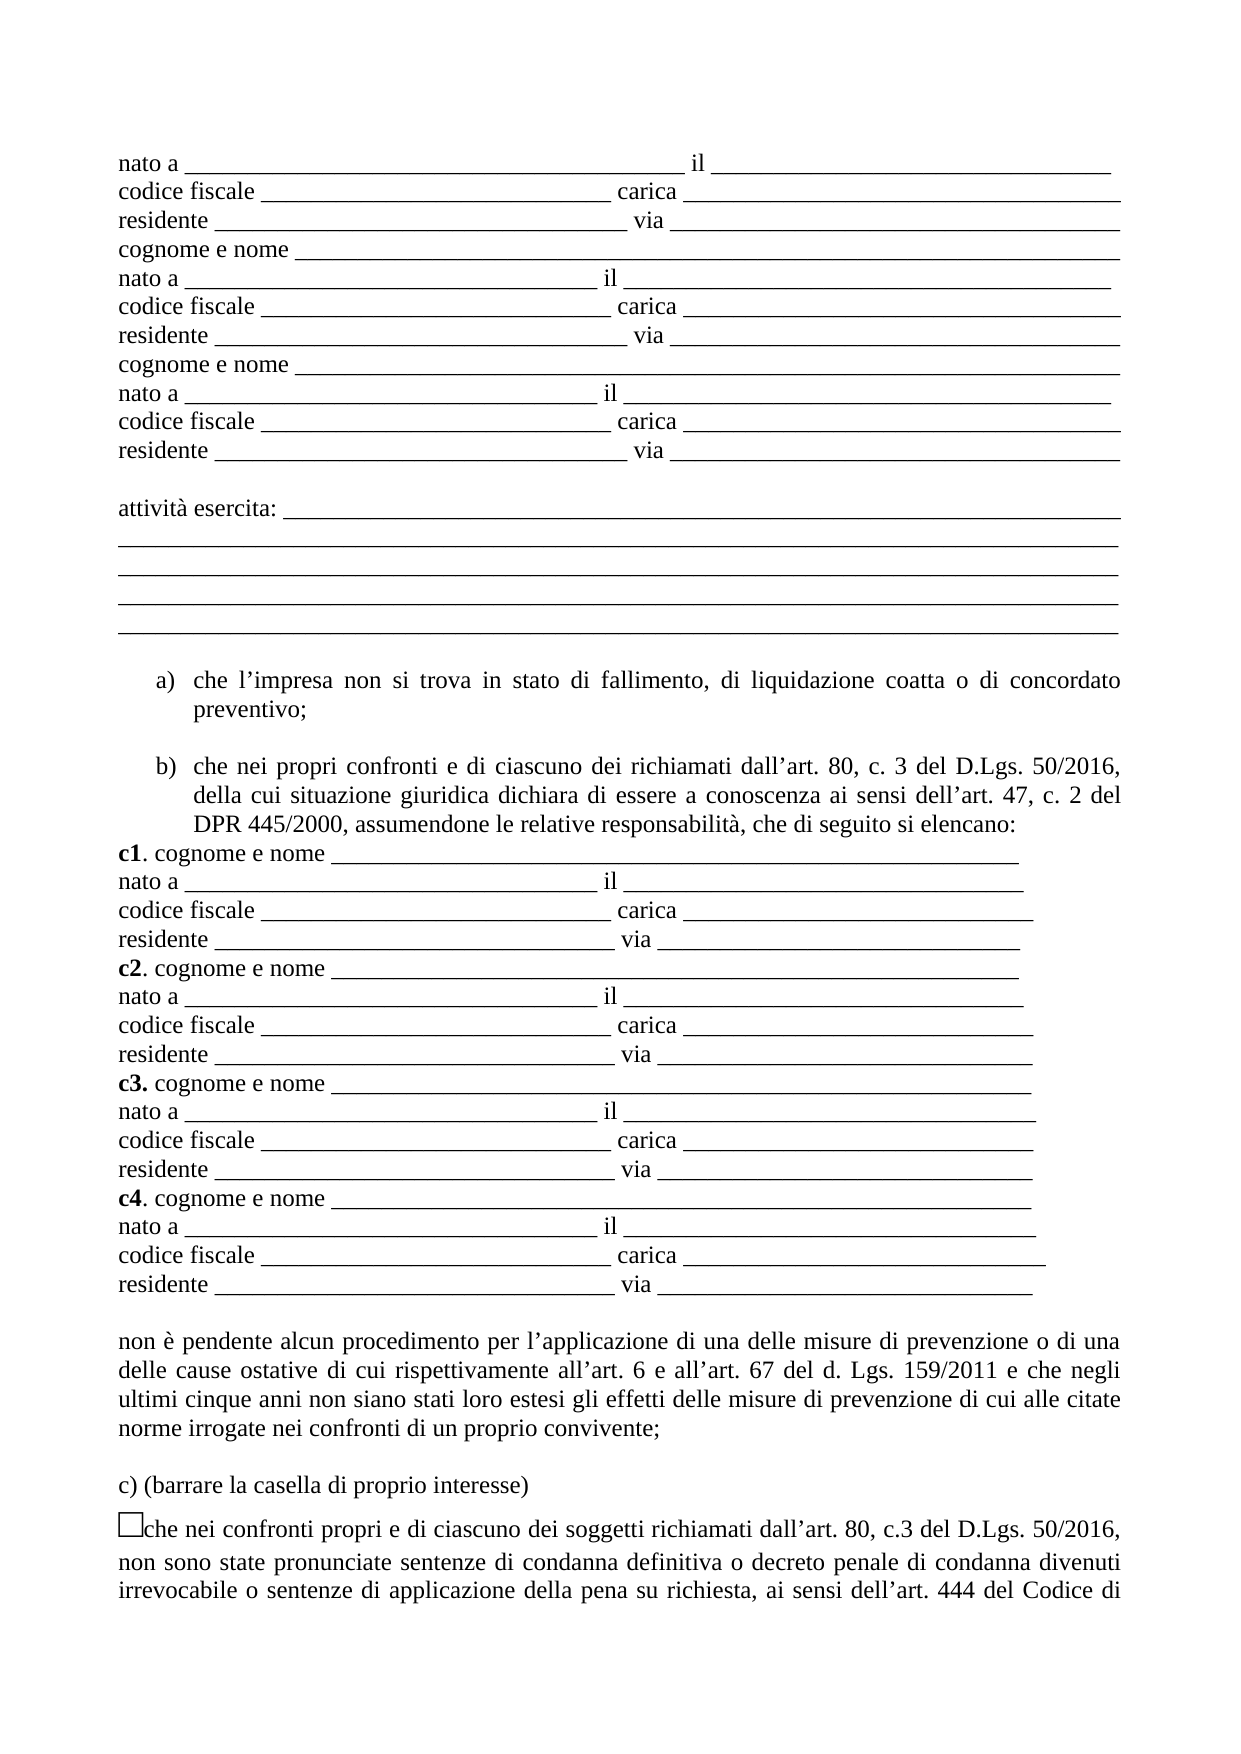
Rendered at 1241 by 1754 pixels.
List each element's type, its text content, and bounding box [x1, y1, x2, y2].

text codice fiscale ____________________________ carica _____________________________ [118, 1240, 1122, 1269]
text c1. cognome e nome _______________________________________________________ [118, 838, 1122, 866]
text attività esercita: ___________________________________________________________________ [118, 493, 1122, 521]
list che nei propri confronti e di ciascuno dei richiamati dall’art. 80, c. 3 del D.Lgs. 50/2016, della cui situazione giuridica dichiara di essere a conoscenza ai sensi dell’art. 47, c. 2 del DPR 445/2000, assumendone le relative responsabilità, che di seguito si elencano: [156, 751, 1122, 838]
text ________________________________________________________________________________ [118, 521, 1122, 550]
text non è pendente alcun procedimento per l’applicazione di una delle misure di prevenzione o di una delle cause ostative di cui rispettivamente all’art. 6 e all’art. 67 del d. Lgs. 159/2011 e che negli ultimi cinque anni non siano stati loro estesi gli effetti delle misure di prevenzione di cui alle citate norme irrogate nei confronti di un proprio convivente; [118, 1326, 1122, 1441]
text residente ________________________________ via ______________________________ [118, 1039, 1122, 1068]
text c3. cognome e nome ________________________________________________________ [118, 1068, 1122, 1096]
text c2. cognome e nome _______________________________________________________ [118, 953, 1122, 981]
text residente ________________________________ via _____________________________ [118, 924, 1122, 953]
text residente ________________________________ via ______________________________ [118, 1269, 1122, 1298]
text ________________________________________________________________________________ [118, 579, 1122, 608]
text ________________________________________________________________________________ [118, 550, 1122, 579]
text residente _________________________________ via ____________________________________ [118, 320, 1122, 349]
text codice fiscale ____________________________ carica ____________________________ [118, 895, 1122, 924]
text nato a ________________________________________ il ________________________________ [118, 148, 1122, 176]
text nato a _________________________________ il ________________________________ [118, 866, 1122, 895]
text residente ________________________________ via ______________________________ [118, 1154, 1122, 1183]
text codice fiscale ____________________________ carica ____________________________ [118, 1010, 1122, 1039]
text nato a _________________________________ il _______________________________________ [118, 263, 1122, 291]
text codice fiscale ____________________________ carica ___________________________________ [118, 291, 1122, 320]
text nato a _________________________________ il _________________________________ [118, 1096, 1122, 1125]
text codice fiscale ____________________________ carica ___________________________________ [118, 176, 1122, 205]
text □che nei confronti propri e di ciascuno dei soggetti richiamati dall’art. 80, c.3 del D.Lgs. 50/2016, non sono state pronunciate sentenze di condanna definitiva o decreto penale di condanna divenuti irrevocabile o sentenze di applicazione della pena su richiesta, ai sensi dell’art. 444 del Codice di [118, 1499, 1122, 1604]
text residente _________________________________ via ____________________________________ [118, 435, 1122, 464]
list che l’impresa non si trova in stato di fallimento, di liquidazione coatta o di concordato preventivo; [156, 665, 1122, 723]
text c4. cognome e nome ________________________________________________________ [118, 1183, 1122, 1211]
text nato a _________________________________ il ________________________________ [118, 981, 1122, 1010]
text c) (barrare la casella di proprio interesse) [118, 1470, 1122, 1499]
text codice fiscale ____________________________ carica ___________________________________ [118, 406, 1122, 435]
text residente _________________________________ via ____________________________________ [118, 205, 1122, 234]
text cognome e nome __________________________________________________________________ [118, 234, 1122, 263]
text codice fiscale ____________________________ carica ____________________________ [118, 1125, 1122, 1154]
text nato a _________________________________ il _________________________________ [118, 1211, 1122, 1240]
text ________________________________________________________________________________ [118, 608, 1122, 636]
text nato a _________________________________ il _______________________________________ [118, 378, 1122, 406]
text cognome e nome __________________________________________________________________ [118, 349, 1122, 378]
